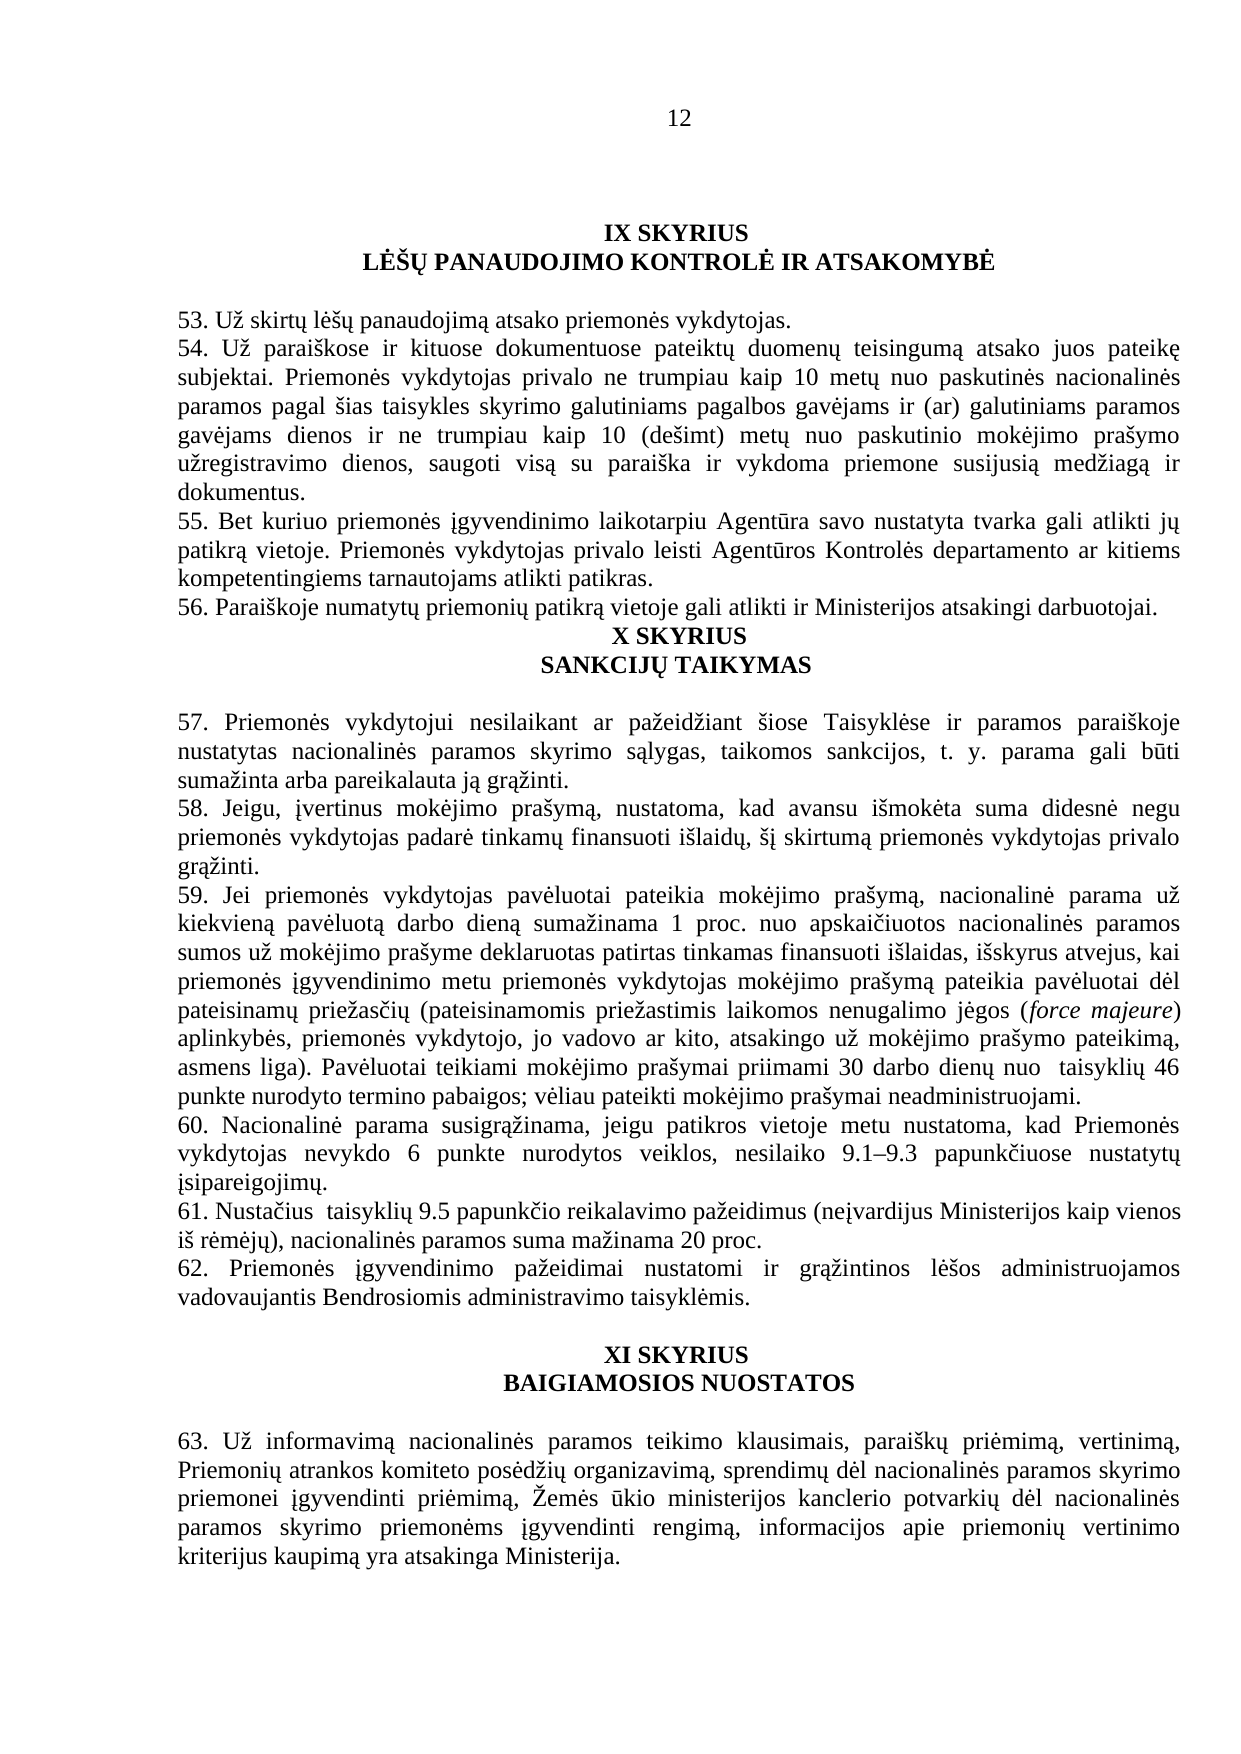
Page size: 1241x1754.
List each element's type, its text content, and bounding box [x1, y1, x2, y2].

text 59. Jei priemonės vykdytojas pavėluotai pateikia mokėjimo prašymą, nacionalinė parama už kiekvieną pavėluotą darbo dieną sumažinama 1 proc. nuo apskaičiuotos nacionalinės paramos sumos už mokėjimo prašyme deklaruotas patirtas tinkamas finansuoti išlaidas, išskyrus atvejus, kai priemonės įgyvendinimo metu priemonės vykdytojas mokėjimo prašymą pateikia pavėluotai dėl pateisinamų priežasčių (pateisinamomis priežastimis laikomos nenugalimo jėgos (force majeure) aplinkybės, priemonės vykdytojo, jo vadovo ar kito, atsakingo už mokėjimo prašymo pateikimą, asmens liga). Pavėluotai teikiami mokėjimo prašymai priimami 30 darbo dienų nuo taisyklių 46 punkte nurodyto termino pabaigos; vėliau pateikti mokėjimo prašymai neadministruojami. [177, 880, 1181, 1110]
text 60. Nacionalinė parama susigrąžinama, jeigu patikros vietoje metu nustatoma, kad Priemonės vykdytojas nevykdo 6 punkte nurodytos veiklos, nesilaiko 9.1–9.3 papunkčiuose nustatytų įsipareigojimų. [177, 1110, 1181, 1196]
text 56. Paraiškoje numatytų priemonių patikrą vietoje gali atlikti ir Ministerijos atsakingi darbuotojai. [177, 592, 1181, 621]
text XI SKYRIUS [177, 1340, 1181, 1368]
text 55. Bet kuriuo priemonės įgyvendinimo laikotarpiu Agentūra savo nustatyta tvarka gali atlikti jų patikrą vietoje. Priemonės vykdytojas privalo leisti Agentūros Kontrolės departamento ar kitiems kompetentingiems tarnautojams atlikti patikras. [177, 506, 1181, 592]
text 53. Už skirtų lėšų panaudojimą atsako priemonės vykdytojas. [177, 305, 1181, 333]
text 63. Už informavimą nacionalinės paramos teikimo klausimais, paraiškų priėmimą, vertinimą, Priemonių atrankos komiteto posėdžių organizavimą, sprendimų dėl nacionalinės paramos skyrimo priemonei įgyvendinti priėmimą, Žemės ūkio ministerijos kanclerio potvarkių dėl nacionalinės paramos skyrimo priemonėms įgyvendinti rengimą, informacijos apie priemonių vertinimo kriterijus kaupimą yra atsakinga Ministerija. [177, 1426, 1181, 1570]
text 58. Jeigu, įvertinus mokėjimo prašymą, nustatoma, kad avansu išmokėta suma didesnė negu priemonės vykdytojas padarė tinkamų finansuoti išlaidų, šį skirtumą priemonės vykdytojas privalo grąžinti. [177, 793, 1181, 880]
text BAIGIAMOSIOS NUOSTATOS [177, 1368, 1181, 1397]
text 57. Priemonės vykdytojui nesilaikant ar pažeidžiant šiose Taisyklėse ir paramos paraiškoje nustatytas nacionalinės paramos skyrimo sąlygas, taikomos sankcijos, t. y. parama gali būti sumažinta arba pareikalauta ją grąžinti. [177, 707, 1181, 793]
text 61. Nustačius taisyklių 9.5 papunkčio reikalavimo pažeidimus (neįvardijus Ministerijos kaip vienos iš rėmėjų), nacionalinės paramos suma mažinama 20 proc. [177, 1196, 1181, 1253]
text LĖŠŲ PANAUDOJIMO KONTROLĖ IR ATSAKOMYBĖ [177, 247, 1181, 276]
text X SKYRIUS [177, 621, 1181, 650]
text 54. Už paraiškose ir kituose dokumentuose pateiktų duomenų teisingumą atsako juos pateikę subjektai. Priemonės vykdytojas privalo ne trumpiau kaip 10 metų nuo paskutinės nacionalinės paramos pagal šias taisykles skyrimo galutiniams pagalbos gavėjams ir (ar) galutiniams paramos gavėjams dienos ir ne trumpiau kaip 10 (dešimt) metų nuo paskutinio mokėjimo prašymo užregistravimo dienos, saugoti visą su paraiška ir vykdoma priemone susijusią medžiagą ir dokumentus. [177, 333, 1181, 506]
text IX SKYRIUS [177, 218, 1181, 247]
text 62. Priemonės įgyvendinimo pažeidimai nustatomi ir grąžintinos lėšos administruojamos vadovaujantis Bendrosiomis administravimo taisyklėmis. [177, 1253, 1181, 1311]
text SANKCIJŲ TAIKYMAS [177, 650, 1181, 678]
